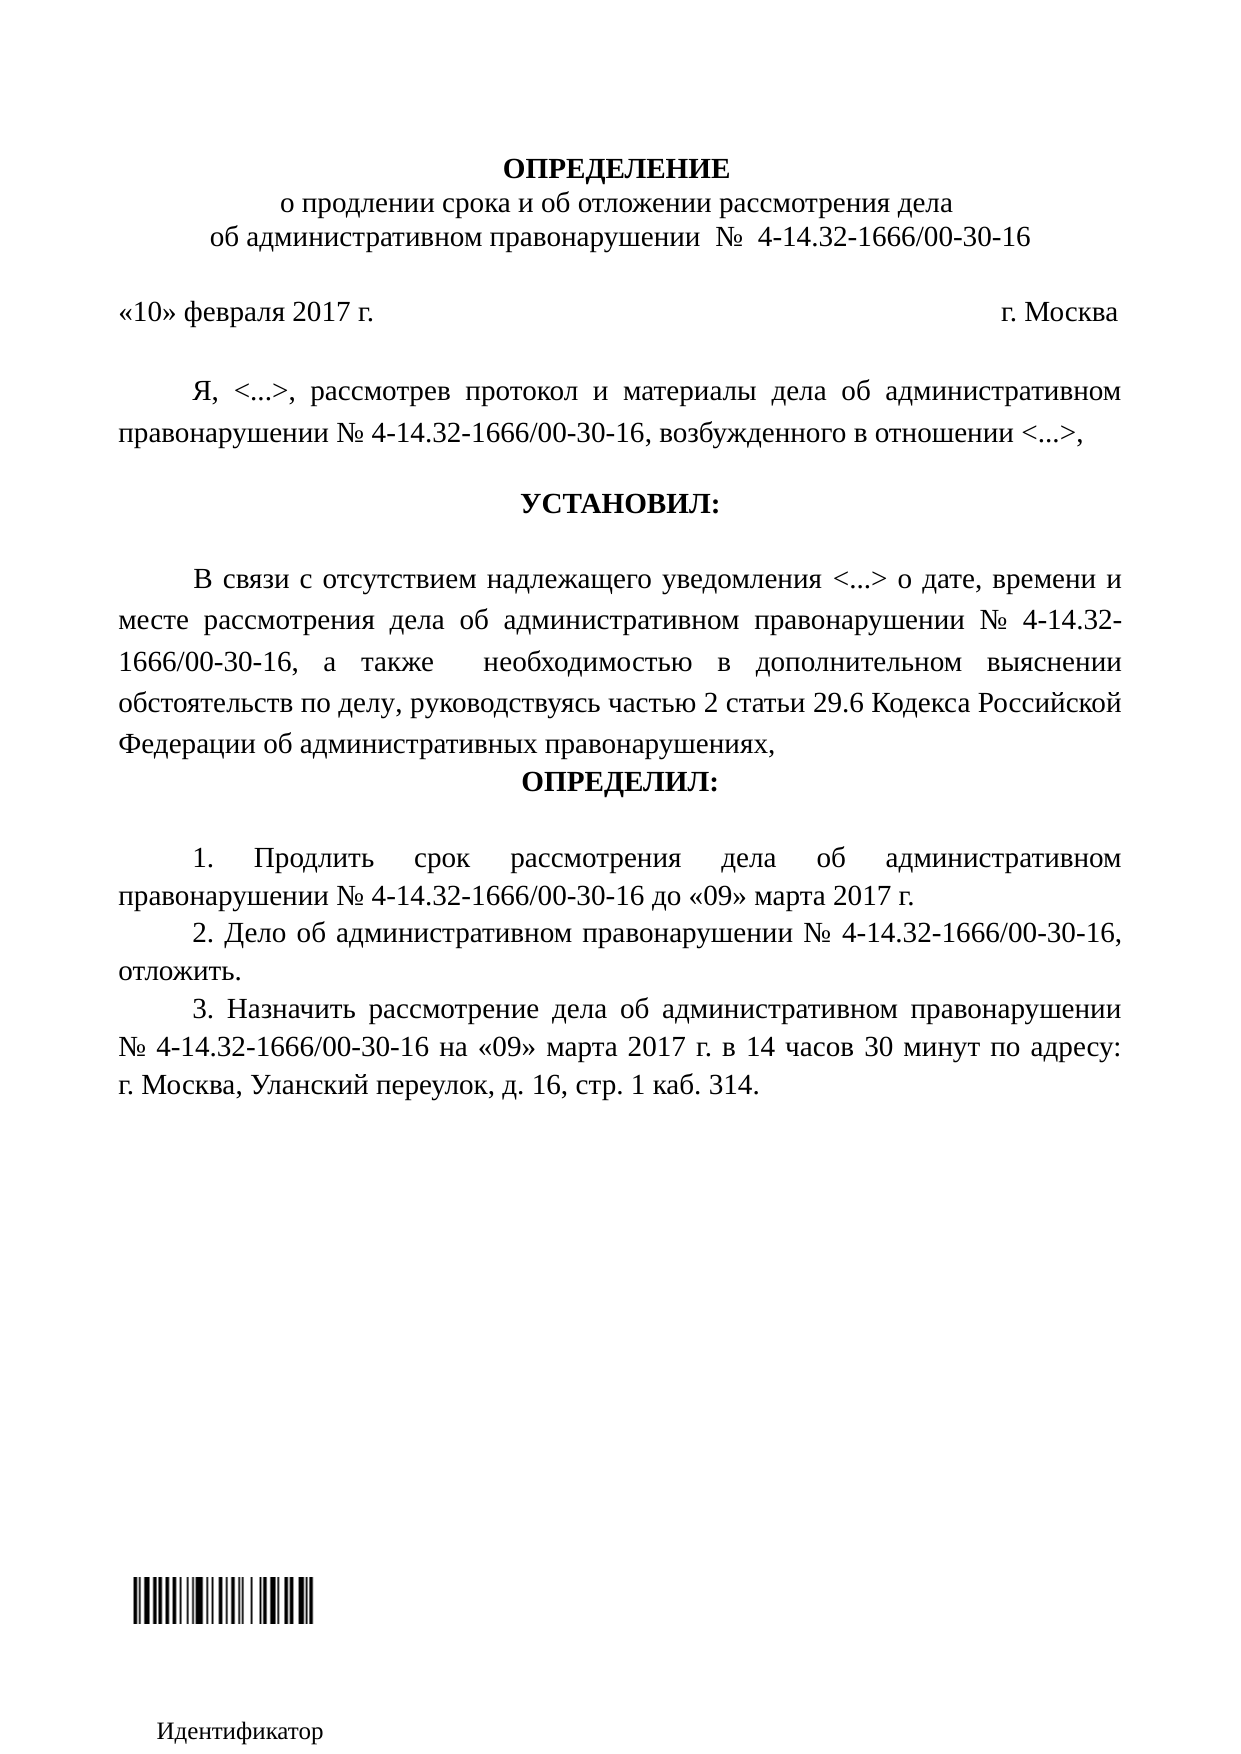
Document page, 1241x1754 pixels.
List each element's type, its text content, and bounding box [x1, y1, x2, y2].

text В связи с отсутствием надлежащего уведомления <...> о дате, времени и месте рассмотрения дела об административном правонарушении № 4-14.32-1666/00-30-16, а также необходимостью в дополнительном выяснении обстоятельств по делу, руководствуясь частью 2 статьи 29.6 Кодекса Российской Федерации об административных правонарушениях, [118, 553, 1122, 760]
text 2. Дело об административном правонарушении № 4-14.32-1666/00-30-16, отложить. [118, 911, 1122, 987]
text Я, <...>, рассмотрев протокол и материалы дела об административном правонарушении № 4-14.32-1666/00-30-16, возбужденного в отношении <...>, [118, 366, 1122, 448]
text об административном правонарушении № 4-14.32-1666/00-30-16 [118, 219, 1122, 252]
text 1. Продлить срок рассмотрения дела об административном правонарушении № 4-14.32-1666/00-30-16 до «09» марта 2017 г. [118, 836, 1122, 911]
text о продлении срока и об отложении рассмотрения дела [118, 185, 1122, 219]
picture [118, 1577, 331, 1624]
text ОПРЕДЕЛЕНИЕ [118, 152, 1122, 185]
text «10» февраля 2017 г. г. Москва [118, 290, 1122, 328]
text УСТАНОВИЛ: [118, 486, 1122, 520]
text ОПРЕДЕЛИЛ: [118, 760, 1122, 798]
text 3. Назначить рассмотрение дела об административном правонарушении № 4-14.32-1666/00-30-16 на «09» марта 2017 г. в 14 часов 30 минут по адресу: г. Москва, Уланский переулок, д. 16, стр. 1 каб. 314. [118, 987, 1122, 1100]
